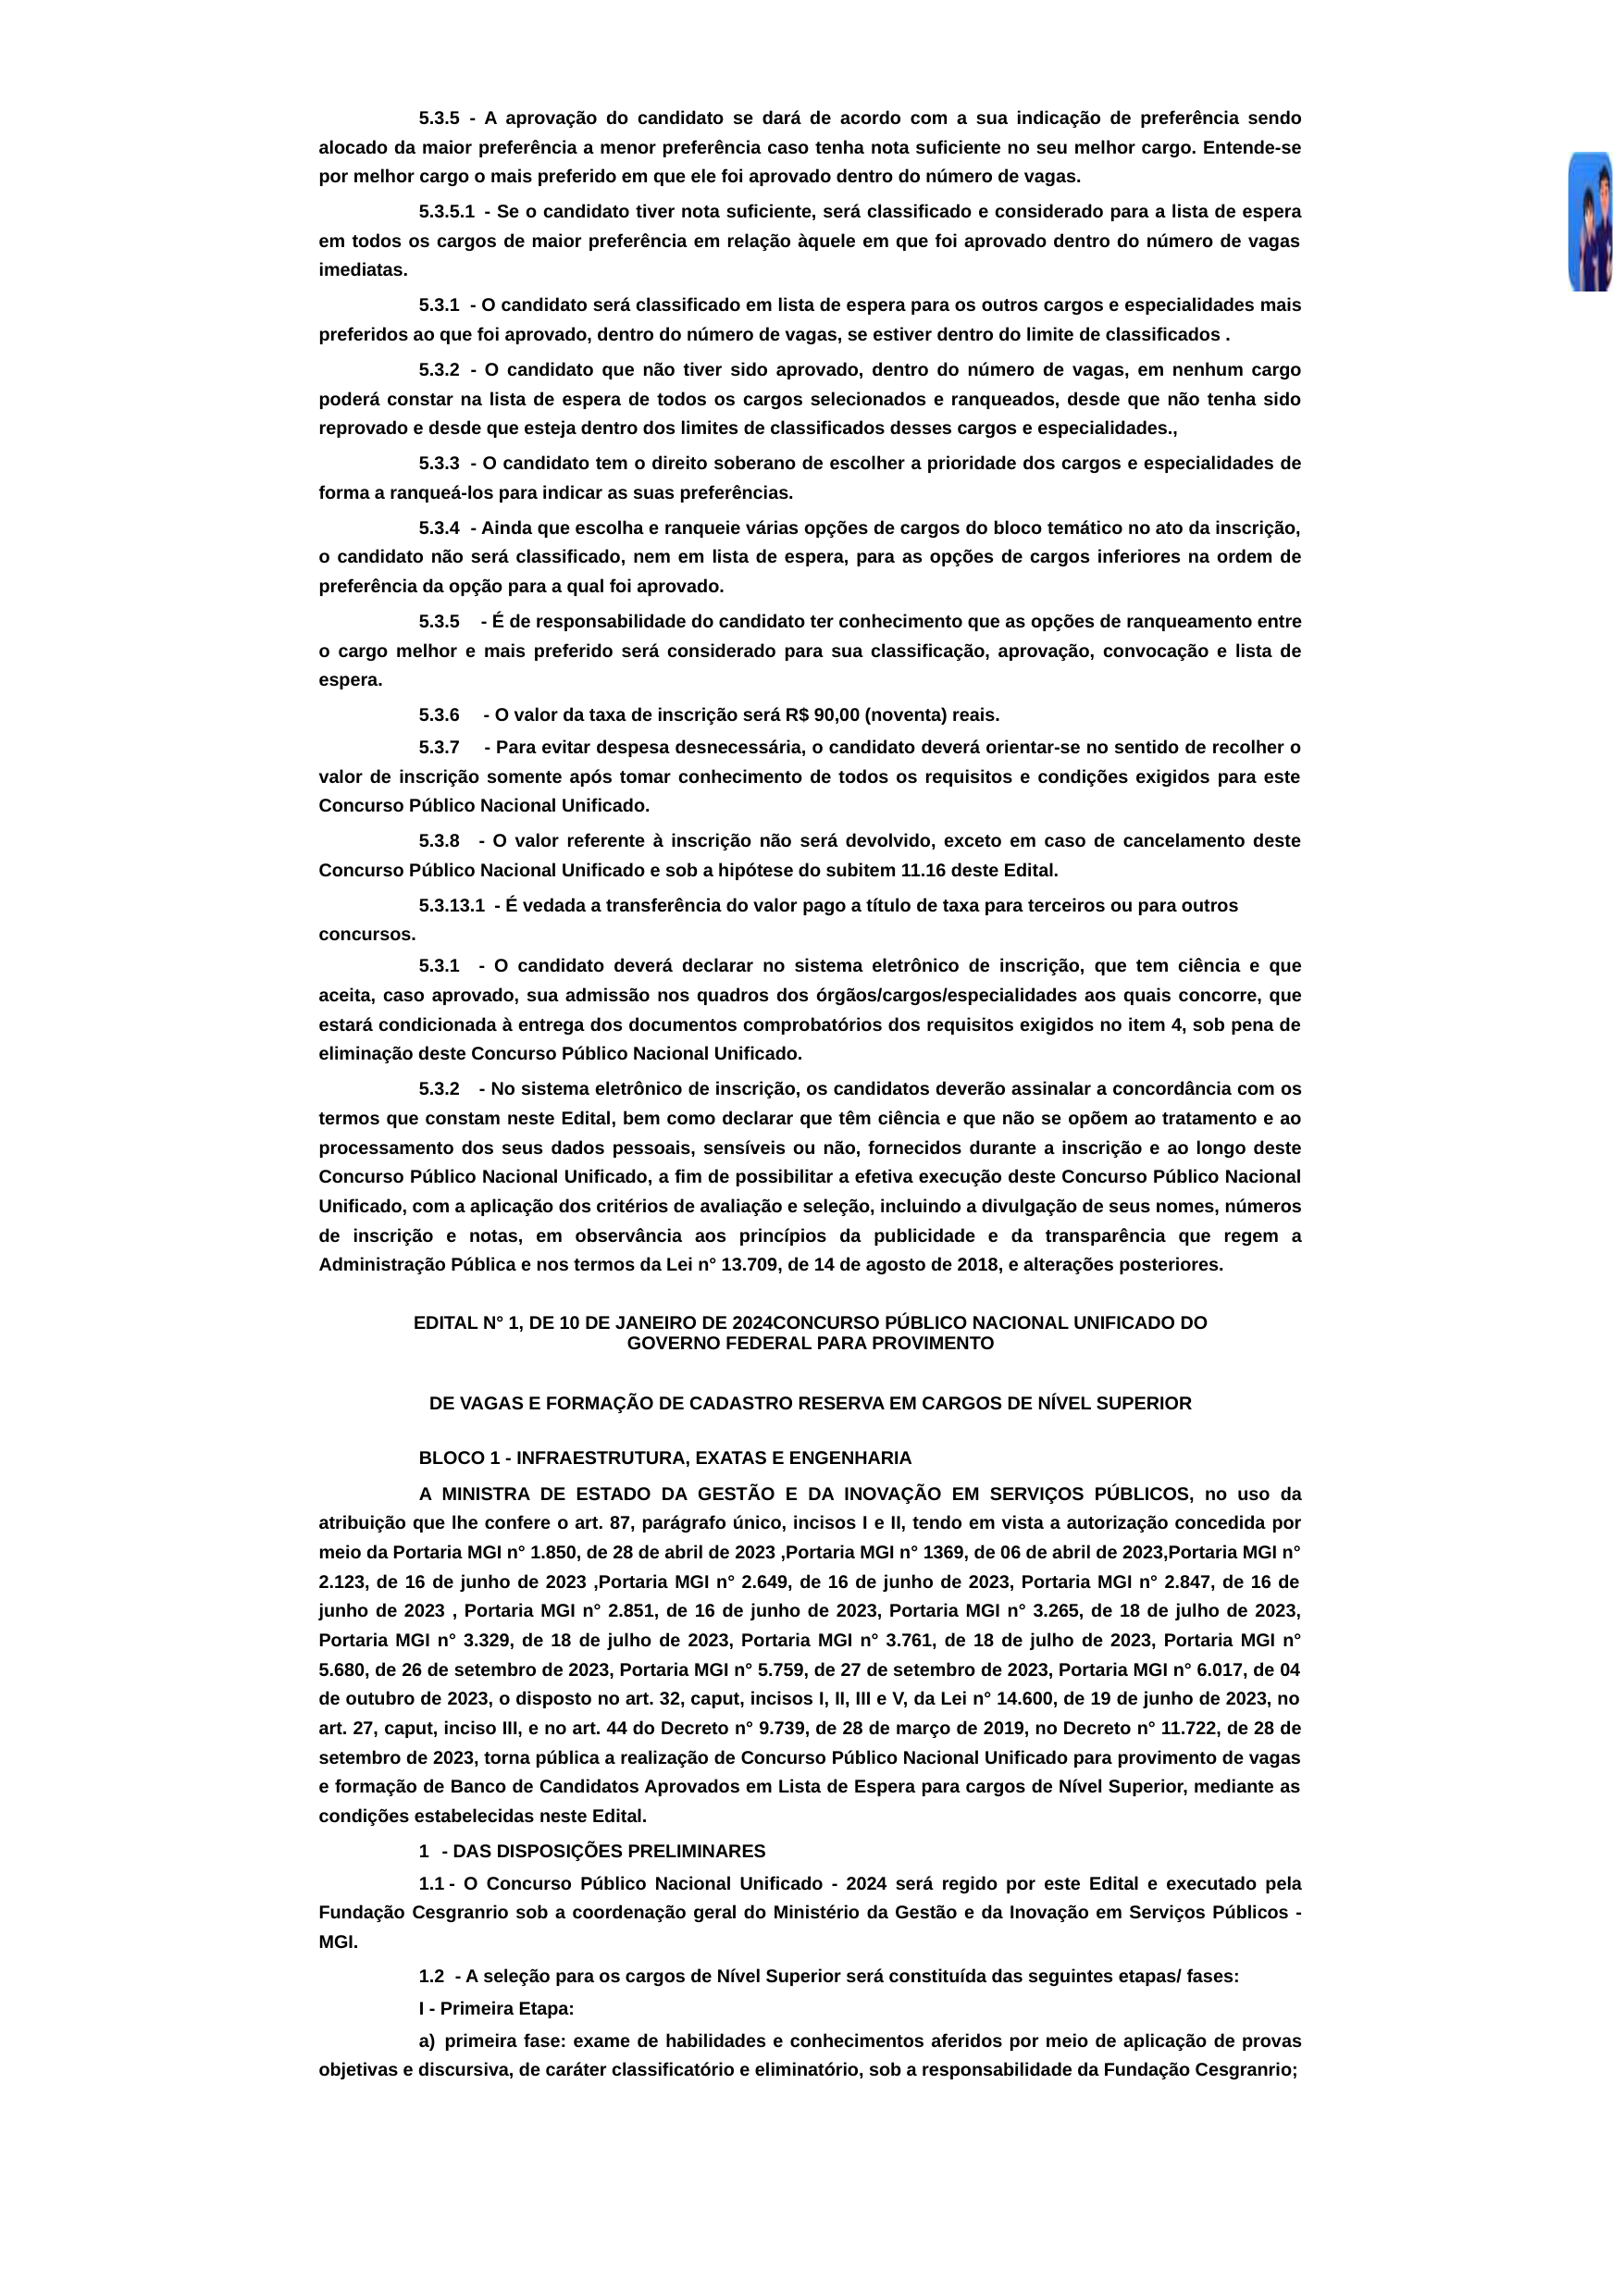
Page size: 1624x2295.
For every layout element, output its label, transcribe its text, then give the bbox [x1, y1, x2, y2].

list - É de responsabilidade do candidato ter conhecimento que as opções de ranqueamento entre o cargo melhor e mais preferido será considerado para sua classificação, aprovação, convocação e lista de espera. [318, 604, 1303, 692]
text EDITAL N° 1, DE 10 DE JANEIRO DE 2024CONCURSO PÚBLICO NACIONAL UNIFICADO DO [318, 1315, 1303, 1334]
list - O Concurso Público Nacional Unificado - 2024 será regido por este Edital e executado pela Fundação Cesgranrio sob a coordenação geral do Ministério da Gestão e da Inovação em Serviços Públicos - MGI. [318, 1867, 1303, 1954]
list - É vedada a transferência do valor pago a título de taxa para terceiros ou para outros [318, 897, 1303, 915]
list - Para evitar despesa desnecessária, o candidato deverá orientar-se no sentido de recolher o valor de inscrição somente após tomar conhecimento de todos os requisitos e condições exigidos para este Concurso Público Nacional Unificado. [318, 730, 1303, 818]
text A MINISTRA DE ESTADO DA GESTÃO E DA INOVAÇÃO EM SERVIÇOS PÚBLICOS, no uso da atribuição que lhe confere o art. 87, parágrafo único, incisos I e II, tendo em vista a autorização concedida por meio da Portaria MGI n° 1.850, de 28 de abril de 2023 ,Portaria MGI n° 1369, de 06 de abril de 2023,Portaria MGI n° 2.123, de 16 de junho de 2023 ,Portaria MGI n° 2.649, de 16 de junho de 2023, Portaria MGI n° 2.847, de 16 de junho de 2023 , Portaria MGI n° 2.851, de 16 de junho de 2023, Portaria MGI n° 3.265, de 18 de julho de 2023, Portaria MGI n° 3.329, de 18 de julho de 2023, Portaria MGI n° 3.761, de 18 de julho de 2023, Portaria MGI n° 5.680, de 26 de setembro de 2023, Portaria MGI n° 5.759, de 27 de setembro de 2023, Portaria MGI n° 6.017, de 04 de outubro de 2023, o disposto no art. 32, caput, incisos I, II, III e V, da Lei n° 14.600, de 19 de junho de 2023, no art. 27, caput, inciso III, e no art. 44 do Decreto n° 9.739, de 28 de março de 2019, no Decreto n° 11.722, de 28 de setembro de 2023, torna pública a realização de Concurso Público Nacional Unificado para provimento de vagas e formação de Banco de Candidatos Aprovados em Lista de Espera para cargos de Nível Superior, mediante as condições estabelecidas neste Edital. [318, 1477, 1303, 1829]
list - O valor referente à inscrição não será devolvido, exceto em caso de cancelamento deste Concurso Público Nacional Unificado e sob a hipótese do subitem 11.16 deste Edital. [318, 825, 1303, 883]
list - DAS DISPOSIÇÕES PRELIMINARES [318, 1842, 1303, 1861]
list - A aprovação do candidato se dará de acordo com a sua indicação de preferência sendo alocado da maior preferência a menor preferência caso tenha nota suficiente no seu melhor cargo. Entende-se por melhor cargo o mais preferido em que ele foi aprovado dentro do número de vagas. [318, 101, 1303, 189]
list - O candidato que não tiver sido aprovado, dentro do número de vagas, em nenhum cargo poderá constar na lista de espera de todos os cargos selecionados e ranqueados, desde que não tenha sido reprovado e desde que esteja dentro dos limites de classificados desses cargos e especialidades., [318, 353, 1303, 440]
list - Ainda que escolha e ranqueie várias opções de cargos do bloco temático no ato da inscrição, o candidato não será classificado, nem em lista de espera, para as opções de cargos inferiores na ordem de preferência da opção para a qual foi aprovado. [318, 511, 1303, 599]
text GOVERNO FEDERAL PARA PROVIMENTO [318, 1335, 1303, 1354]
list - A seleção para os cargos de Nível Superior será constituída das seguintes etapas/ fases: [318, 1968, 1303, 1986]
text DE VAGAS E FORMAÇÃO DE CADASTRO RESERVA EM CARGOS DE NÍVEL SUPERIOR [318, 1395, 1303, 1413]
list primeira fase: exame de habilidades e conhecimentos aferidos por meio de aplicação de provas objetivas e discursiva, de caráter classificatório e eliminatório, sob a responsabilidade da Fundação Cesgranrio; [318, 2024, 1303, 2082]
text I - Primeira Etapa: [318, 2000, 1303, 2018]
list - No sistema eletrônico de inscrição, os candidatos deverão assinalar a concordância com os termos que constam neste Edital, bem como declarar que têm ciência e que não se opõem ao tratamento e ao processamento dos seus dados pessoais, sensíveis ou não, fornecidos durante a inscrição e ao longo deste Concurso Público Nacional Unificado, a fim de possibilitar a efetiva execução deste Concurso Público Nacional Unificado, com a aplicação dos critérios de avaliação e seleção, incluindo a divulgação de seus nomes, números de inscrição e notas, em observância aos princípios da publicidade e da transparência que regem a Administração Pública e nos termos da Lei n° 13.709, de 14 de agosto de 2018, e alterações posteriores. [318, 1072, 1303, 1277]
list - O candidato tem o direito soberano de escolher a prioridade dos cargos e especialidades de forma a ranqueá-los para indicar as suas preferências. [318, 446, 1303, 505]
text BLOCO 1 - INFRAESTRUTURA, EXATAS E ENGENHARIA [318, 1449, 1303, 1468]
list - O candidato será classificado em lista de espera para os outros cargos e especialidades mais preferidos ao que foi aprovado, dentro do número de vagas, se estiver dentro do limite de classificados . [318, 289, 1303, 347]
list - Se o candidato tiver nota suficiente, será classificado e considerado para a lista de espera em todos os cargos de maior preferência em relação àquele em que foi aprovado dentro do número de vagas imediatas. [318, 194, 1303, 282]
list - O valor da taxa de inscrição será R$ 90,00 (noventa) reais. [318, 707, 1303, 726]
list - O candidato deverá declarar no sistema eletrônico de inscrição, que tem ciência e que aceita, caso aprovado, sua admissão nos quadros dos órgãos/cargos/especialidades aos quais concorre, que estará condicionada à entrega dos documentos comprobatórios dos requisitos exigidos no item 4, sob pena de eliminação deste Concurso Público Nacional Unificado. [318, 949, 1303, 1066]
text concursos. [318, 925, 1303, 944]
